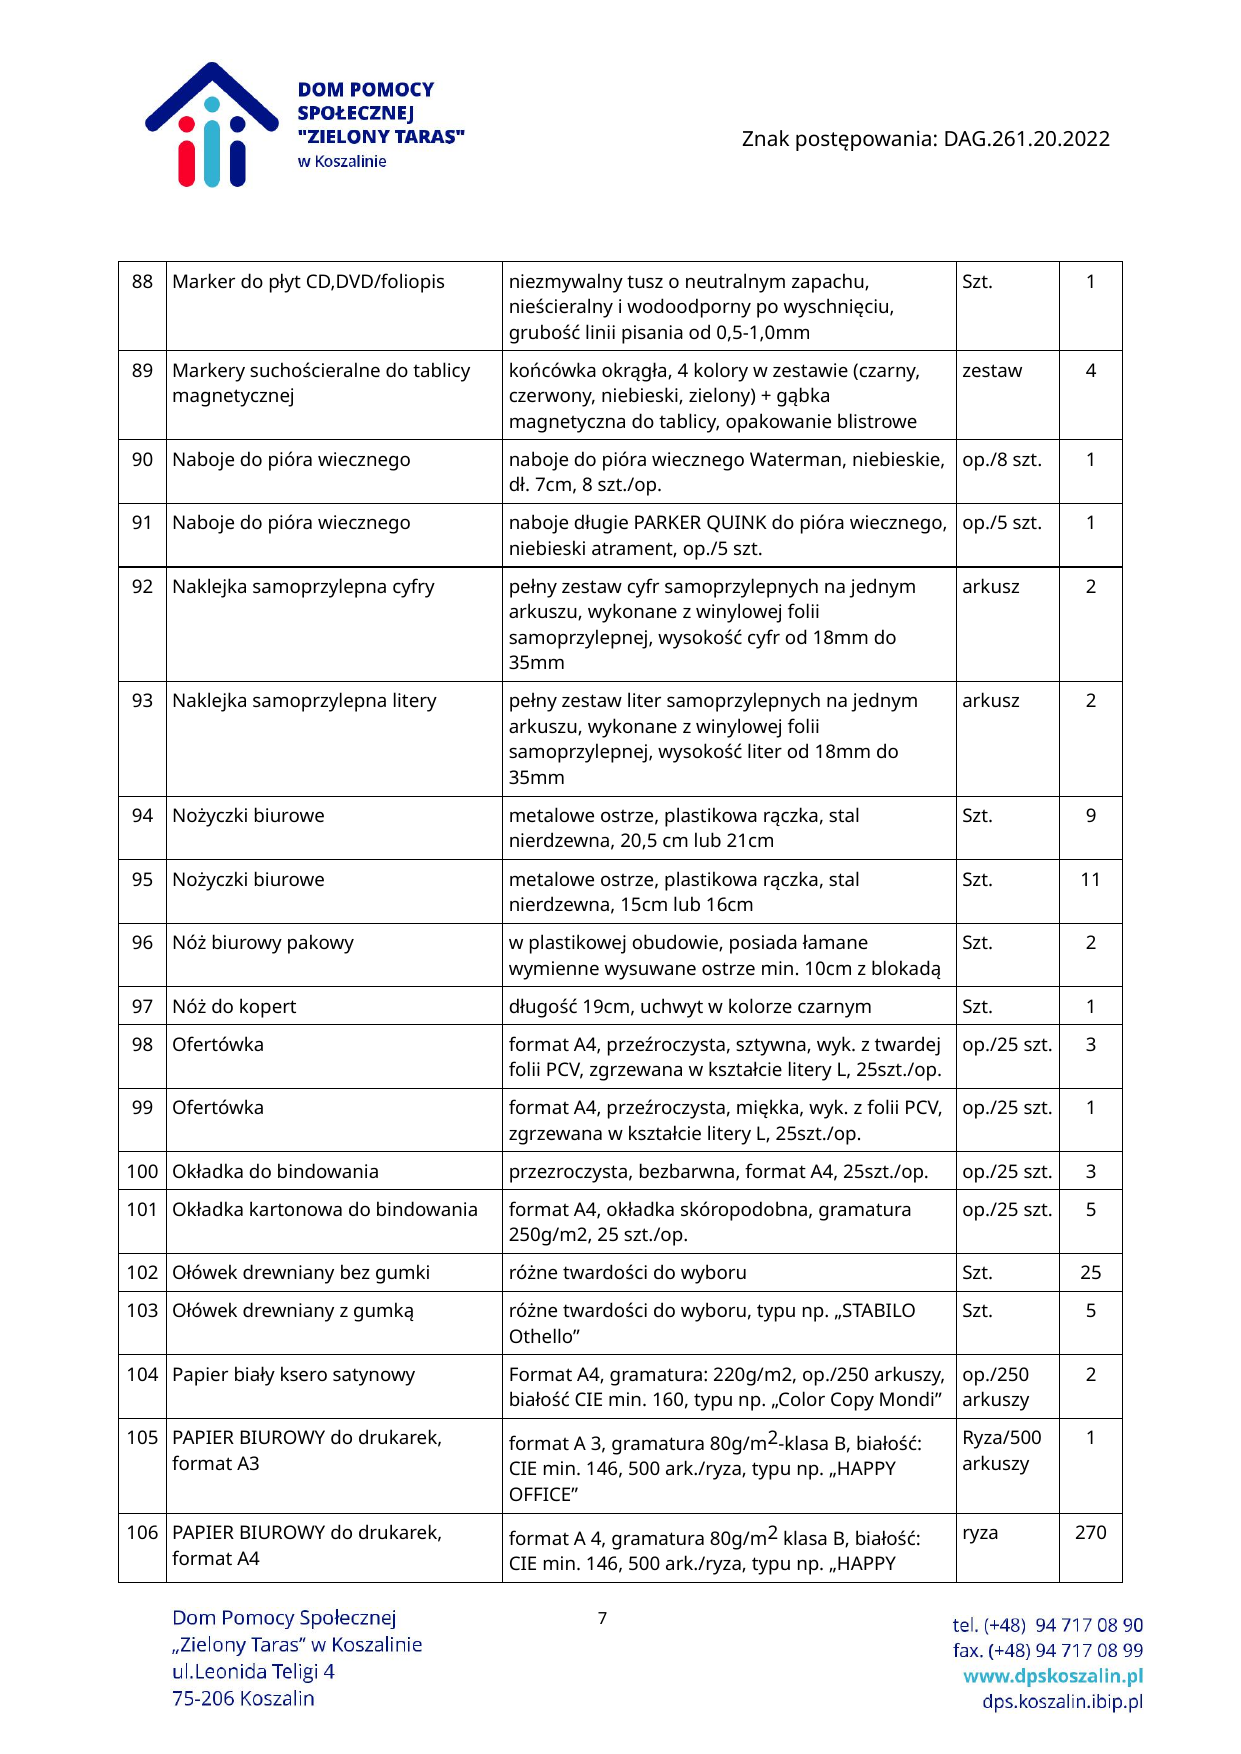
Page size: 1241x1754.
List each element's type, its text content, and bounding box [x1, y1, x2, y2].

table_cell Papier biały ksero satynowy [167, 1355, 502, 1418]
table_cell przezroczysta, bezbarwna, format A4, 25szt./op. [503, 1152, 956, 1189]
table_cell naboje długie PARKER QUINK do pióra wiecznego, niebieski atrament, op./5 szt. [503, 504, 956, 566]
table_cell 99 [119, 1089, 166, 1151]
table_cell 103 [119, 1292, 166, 1354]
table_cell ryza [957, 1514, 1059, 1582]
table_cell Ołówek drewniany z gumką [167, 1292, 502, 1354]
table_cell metalowe ostrze, plastikowa rączka, stal nierdzewna, 15cm lub 16cm [503, 860, 956, 923]
table_cell 105 [119, 1419, 166, 1512]
table_cell Naklejka samoprzylepna cyfry [167, 568, 502, 681]
table_cell format A 4, gramatura 80g/m2 klasa B, białość: CIE min. 146, 500 ark./ryza, typu np. „HAPPY [503, 1514, 956, 1582]
table_cell Okładka kartonowa do bindowania [167, 1190, 502, 1253]
table_cell Ołówek drewniany bez gumki [167, 1254, 502, 1291]
table_cell Marker do płyt CD,DVD/foliopis [167, 262, 502, 350]
table_cell 88 [119, 262, 166, 350]
table_cell PAPIER BIUROWY do drukarek, format A3 [167, 1419, 502, 1512]
table_cell Ofertówka [167, 1025, 502, 1088]
table_cell Szt. [957, 924, 1059, 986]
table_cell Szt. [957, 860, 1059, 923]
table_cell 3 [1060, 1152, 1122, 1189]
table_cell 25 [1060, 1254, 1122, 1291]
table_cell op./25 szt. [957, 1089, 1059, 1151]
table_cell 94 [119, 797, 166, 859]
table_cell Szt. [957, 1292, 1059, 1354]
table_cell op./25 szt. [957, 1190, 1059, 1253]
table_cell op./5 szt. [957, 504, 1059, 566]
table_cell 92 [119, 568, 166, 681]
table_cell format A 3, gramatura 80g/m2-klasa B, białość: CIE min. 146, 500 ark./ryza, typu np. „HAPPY OFFICE” [503, 1419, 956, 1512]
table_cell pełny zestaw cyfr samoprzylepnych na jednym arkuszu, wykonane z winylowej folii samoprzylepnej, wysokość cyfr od 18mm do 35mm [503, 568, 956, 681]
table_cell 93 [119, 682, 166, 796]
table_cell 100 [119, 1152, 166, 1189]
table_cell format A4, okładka skóropodobna, gramatura 250g/m2, 25 szt./op. [503, 1190, 956, 1253]
table_cell 102 [119, 1254, 166, 1291]
table_cell 90 [119, 440, 166, 503]
table_cell naboje do pióra wiecznego Waterman, niebieskie, dł. 7cm, 8 szt./op. [503, 440, 956, 503]
table_cell op./25 szt. [957, 1025, 1059, 1088]
table_cell Okładka do bindowania [167, 1152, 502, 1189]
table_cell w plastikowej obudowie, posiada łamane wymienne wysuwane ostrze min. 10cm z blokadą [503, 924, 956, 986]
table_cell 1 [1060, 1089, 1122, 1151]
table_cell 5 [1060, 1292, 1122, 1354]
table_cell 1 [1060, 987, 1122, 1024]
table_cell metalowe ostrze, plastikowa rączka, stal nierdzewna, 20,5 cm lub 21cm [503, 797, 956, 859]
table_cell 3 [1060, 1025, 1122, 1088]
table_cell PAPIER BIUROWY do drukarek, format A4 [167, 1514, 502, 1582]
table_cell 104 [119, 1355, 166, 1418]
table_cell 1 [1060, 262, 1122, 350]
table_cell 2 [1060, 682, 1122, 796]
table_cell zestaw [957, 351, 1059, 439]
table_cell Ofertówka [167, 1089, 502, 1151]
table_cell 270 [1060, 1514, 1122, 1582]
table_cell Szt. [957, 262, 1059, 350]
table_cell arkusz [957, 682, 1059, 796]
table_cell 2 [1060, 568, 1122, 681]
table_cell Nożyczki biurowe [167, 860, 502, 923]
table_cell Ryza/500 arkuszy [957, 1419, 1059, 1512]
table_cell Naboje do pióra wiecznego [167, 504, 502, 566]
table_cell końcówka okrągła, 4 kolory w zestawie (czarny, czerwony, niebieski, zielony) + gąbka magnetyczna do tablicy, opakowanie blistrowe [503, 351, 956, 439]
table_cell Naklejka samoprzylepna litery [167, 682, 502, 796]
table_cell 4 [1060, 351, 1122, 439]
table_cell Nóż do kopert [167, 987, 502, 1024]
table_cell 98 [119, 1025, 166, 1088]
table_cell różne twardości do wyboru [503, 1254, 956, 1291]
table_cell 106 [119, 1514, 166, 1582]
table_cell 9 [1060, 797, 1122, 859]
table_cell op./8 szt. [957, 440, 1059, 503]
table_cell Szt. [957, 1254, 1059, 1291]
table_cell Markery suchościeralne do tablicy magnetycznej [167, 351, 502, 439]
table_cell 11 [1060, 860, 1122, 923]
table_cell pełny zestaw liter samoprzylepnych na jednym arkuszu, wykonane z winylowej folii samoprzylepnej, wysokość liter od 18mm do 35mm [503, 682, 956, 796]
table_cell Szt. [957, 987, 1059, 1024]
table_cell 1 [1060, 1419, 1122, 1512]
table_cell 1 [1060, 440, 1122, 503]
table_cell 91 [119, 504, 166, 566]
table_cell 2 [1060, 1355, 1122, 1418]
table_cell Nóż biurowy pakowy [167, 924, 502, 986]
table_cell Nożyczki biurowe [167, 797, 502, 859]
table_cell Naboje do pióra wiecznego [167, 440, 502, 503]
table_cell niezmywalny tusz o neutralnym zapachu, nieścieralny i wodoodporny po wyschnięciu, grubość linii pisania od 0,5-1,0mm [503, 262, 956, 350]
table_cell Szt. [957, 797, 1059, 859]
table_cell 96 [119, 924, 166, 986]
table_cell 97 [119, 987, 166, 1024]
table_cell format A4, przeźroczysta, sztywna, wyk. z twardej folii PCV, zgrzewana w kształcie litery L, 25szt./op. [503, 1025, 956, 1088]
table_cell 89 [119, 351, 166, 439]
table_cell arkusz [957, 568, 1059, 681]
table_cell format A4, przeźroczysta, miękka, wyk. z folii PCV, zgrzewana w kształcie litery L, 25szt./op. [503, 1089, 956, 1151]
table_cell op./25 szt. [957, 1152, 1059, 1189]
table_cell różne twardości do wyboru, typu np. „STABILO Othello” [503, 1292, 956, 1354]
table_cell 5 [1060, 1190, 1122, 1253]
table_cell długość 19cm, uchwyt w kolorze czarnym [503, 987, 956, 1024]
table_cell op./250 arkuszy [957, 1355, 1059, 1418]
table_cell 2 [1060, 924, 1122, 986]
table_cell Format A4, gramatura: 220g/m2, op./250 arkuszy, białość CIE min. 160, typu np. „Color Copy Mondi” [503, 1355, 956, 1418]
table_cell 101 [119, 1190, 166, 1253]
table_cell 1 [1060, 504, 1122, 566]
table_cell 95 [119, 860, 166, 923]
